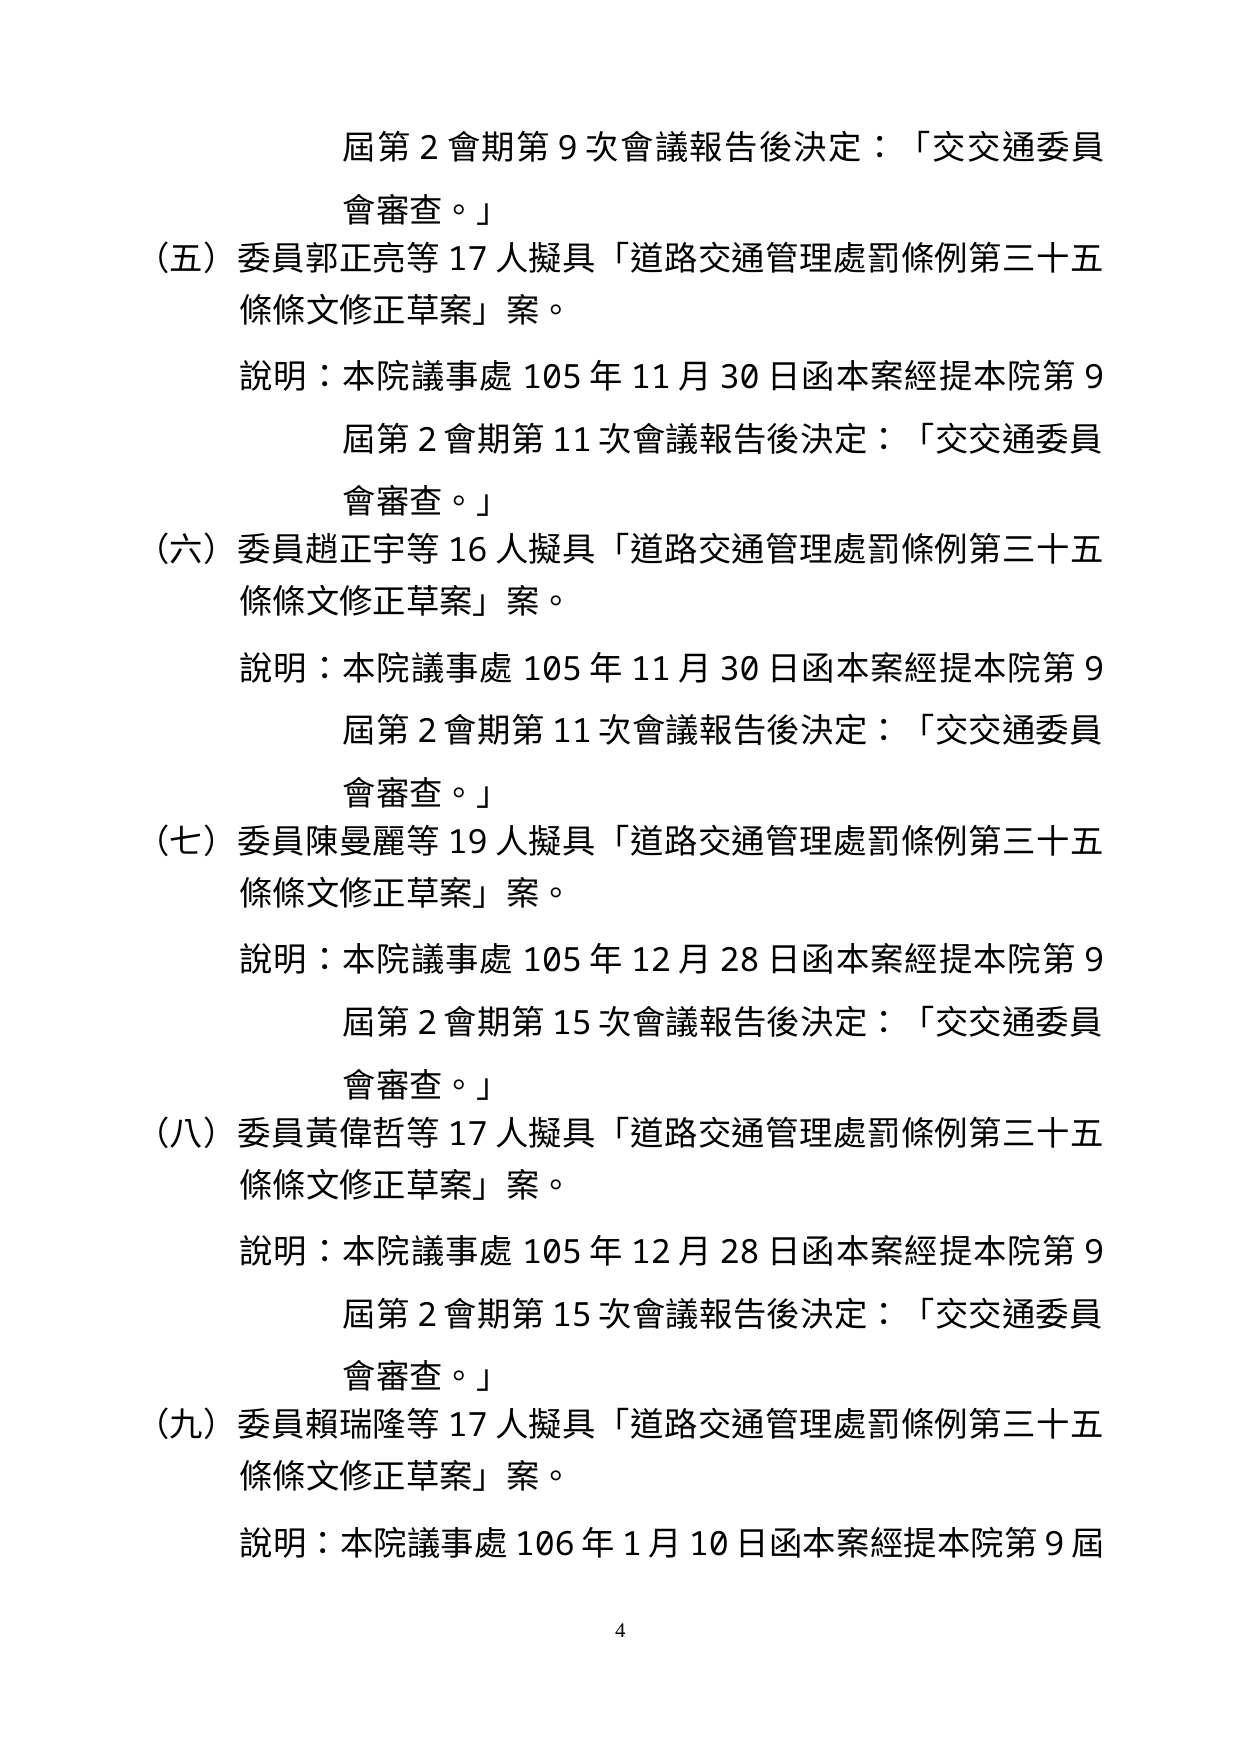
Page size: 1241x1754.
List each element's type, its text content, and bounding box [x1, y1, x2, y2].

text （七）委員陳曼麗等19人擬具「道路交通管理處罰條例第三十五條條文修正草案」案。 [136, 812, 1104, 916]
text 說明：本院議事處106年1月10日函本案經提本院第9屆 [239, 1499, 1104, 1562]
text 說明：本院議事處105年12月28日函本案經提本院第9屆第2會期第15次會議報告後決定：「交交通委員會審查。」 [239, 916, 1104, 1103]
text （八）委員黃偉哲等17人擬具「道路交通管理處罰條例第三十五條條文修正草案」案。 [136, 1103, 1104, 1207]
text （九）委員賴瑞隆等17人擬具「道路交通管理處罰條例第三十五條條文修正草案」案。 [136, 1395, 1104, 1499]
text 屆第2會期第9次會議報告後決定：「交交通委員會審查。」 [239, 103, 1104, 228]
text （六）委員趙正宇等16人擬具「道路交通管理處罰條例第三十五條條文修正草案」案。 [136, 520, 1104, 624]
text 說明：本院議事處105年12月28日函本案經提本院第9屆第2會期第15次會議報告後決定：「交交通委員會審查。」 [239, 1207, 1104, 1395]
text 說明：本院議事處105年11月30日函本案經提本院第9屆第2會期第11次會議報告後決定：「交交通委員會審查。」 [239, 624, 1104, 812]
text （五）委員郭正亮等17人擬具「道路交通管理處罰條例第三十五條條文修正草案」案。 [136, 228, 1104, 332]
text 說明：本院議事處105年11月30日函本案經提本院第9屆第2會期第11次會議報告後決定：「交交通委員會審查。」 [239, 332, 1104, 520]
